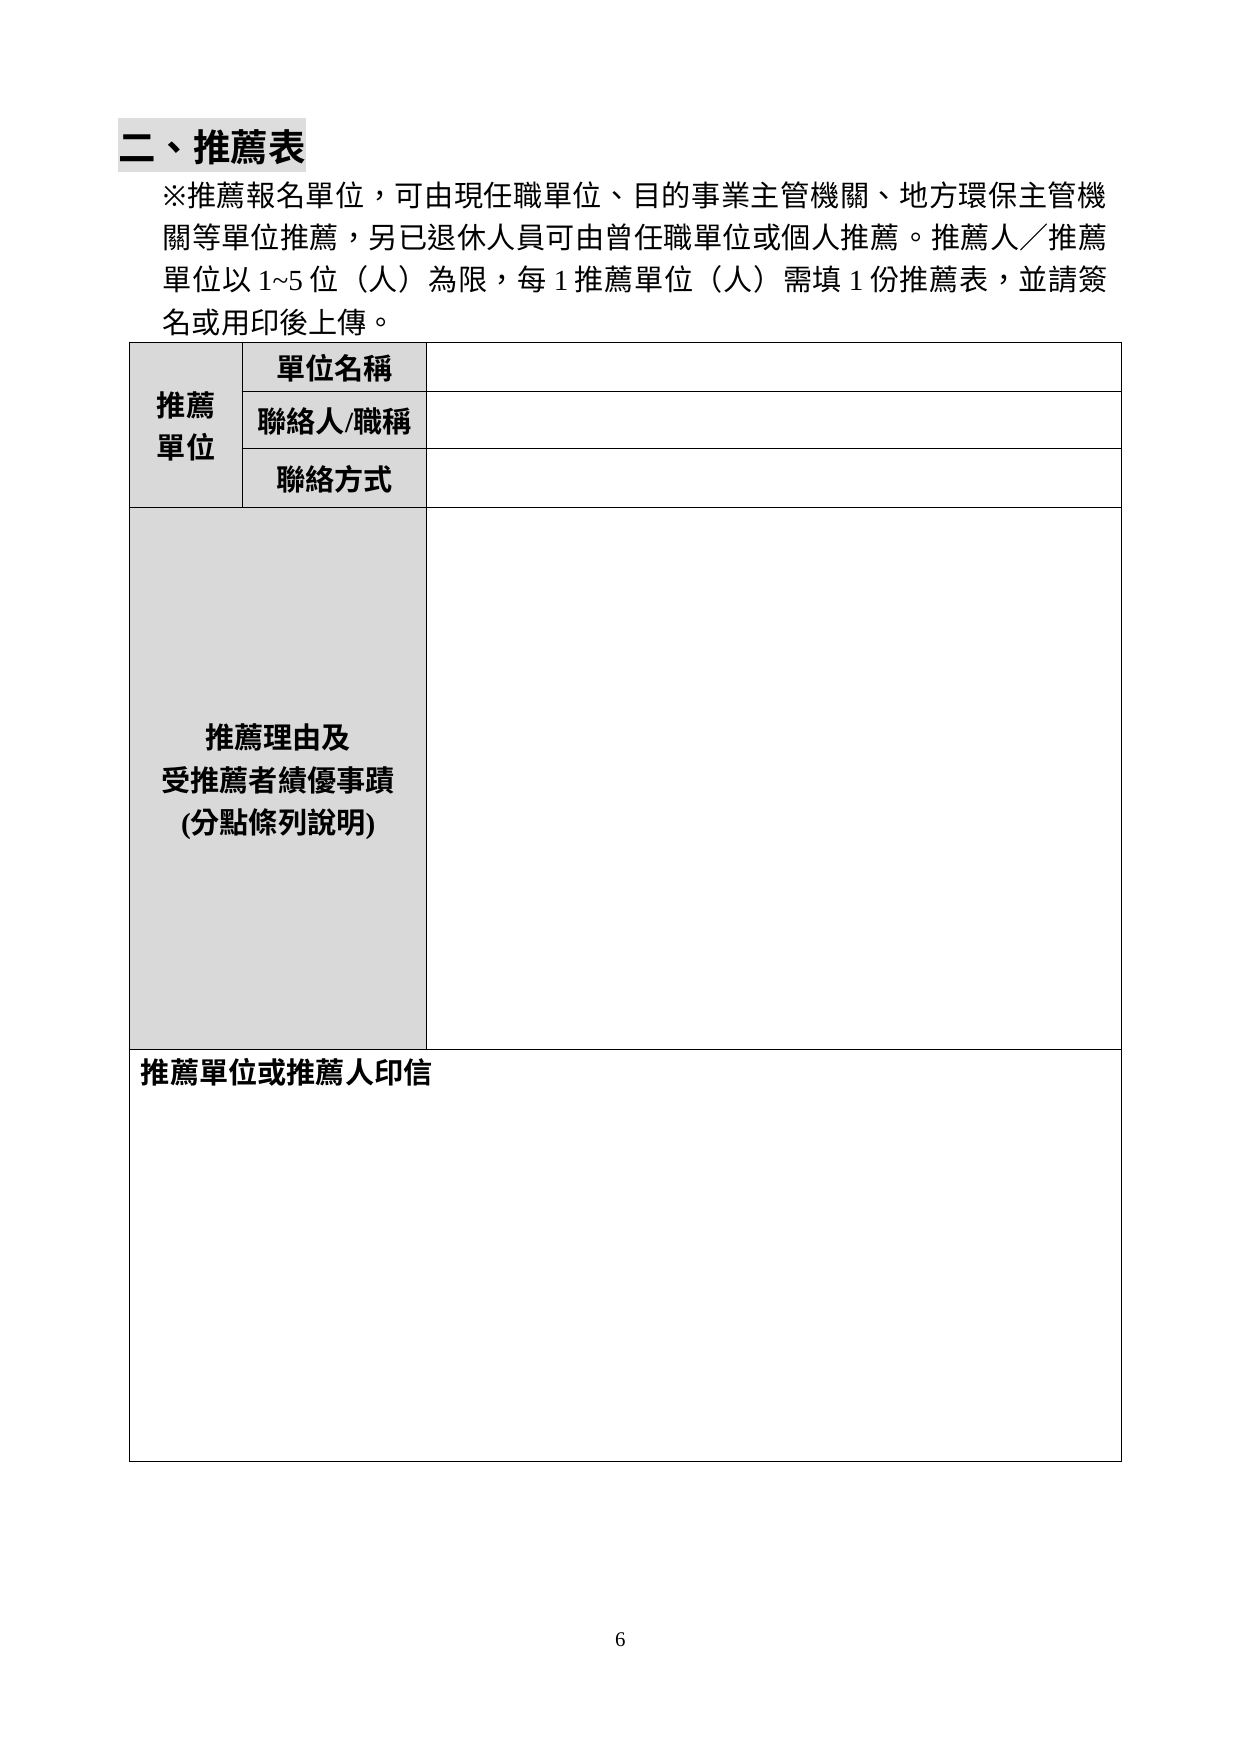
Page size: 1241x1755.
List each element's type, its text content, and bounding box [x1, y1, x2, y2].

table_cell [427, 508, 1121, 1049]
table_cell 推薦理由及 受推薦者績優事蹟 (分點條列說明) [130, 508, 426, 1049]
table_cell 推薦單位或推薦人印信 [130, 1050, 1121, 1461]
table_cell [427, 392, 1121, 448]
text ※推薦報名單位，可由現任職單位、目的事業主管機關、地方環保主管機關等單位推薦，另已退休人員可由曾任職單位或個人推薦。推薦人／推薦單位以1~5位（人）為限，每1推薦單位（人）需填1份推薦表，並請簽名或用印後上傳。 [162, 172, 1108, 342]
table_cell [427, 449, 1121, 507]
table_cell 聯絡方式 [243, 449, 426, 507]
table_cell 聯絡人/職稱 [243, 392, 426, 448]
text 二、推薦表 [118, 118, 1122, 172]
table_header 推薦 單位 [130, 343, 242, 507]
table_header 單位名稱 [243, 343, 426, 391]
table_header [427, 343, 1121, 391]
